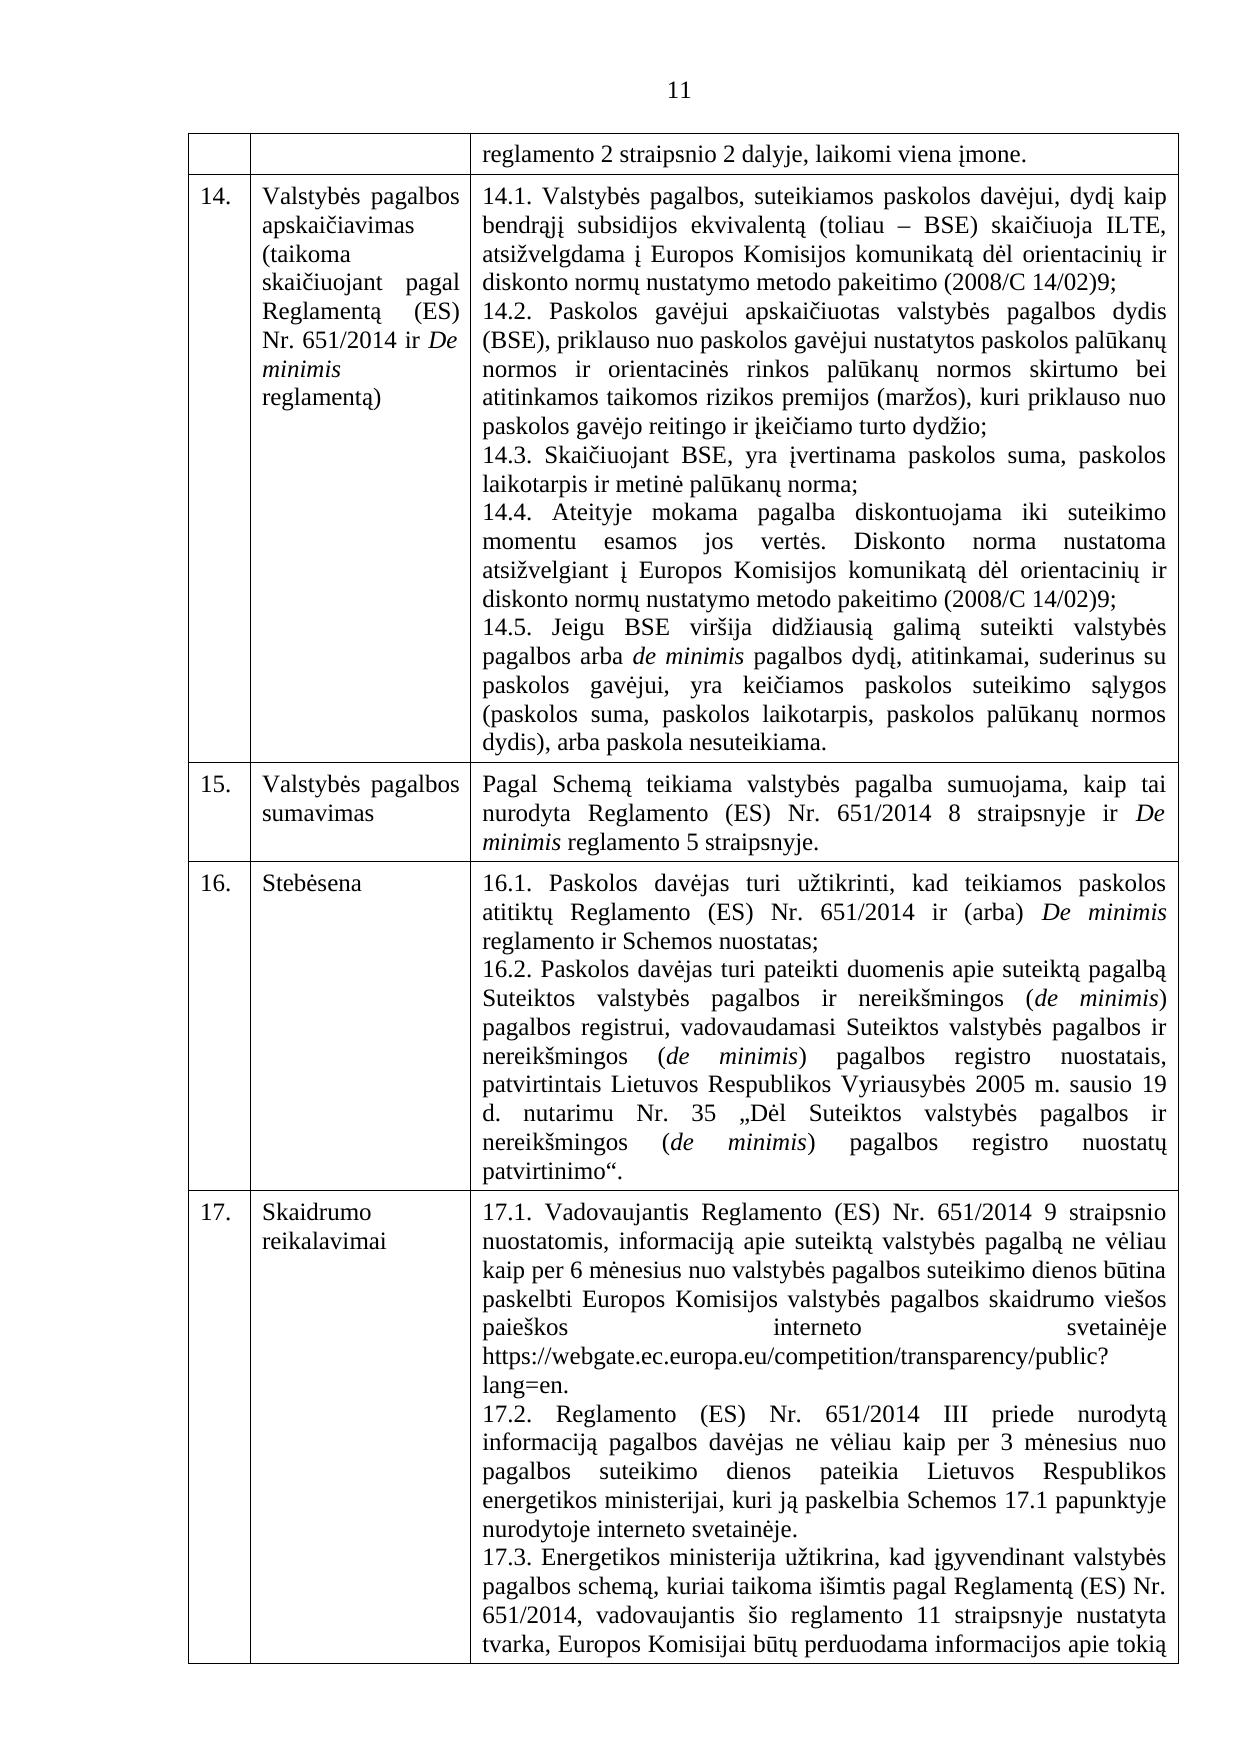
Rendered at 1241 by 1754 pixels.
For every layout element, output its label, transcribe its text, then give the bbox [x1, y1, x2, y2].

table_cell 16.1. Paskolos davėjas turi užtikrinti, kad teikiamos paskolos atitiktų Reglamento (ES) Nr. 651/2014 ir (arba) De minimis reglamento ir Schemos nuostatas; 16.2. Paskolos davėjas turi pateikti duomenis apie suteiktą pagalbą Suteiktos valstybės pagalbos ir nereikšmingos (de minimis) pagalbos registrui, vadovaudamasi Suteiktos valstybės pagalbos ir nereikšmingos (de minimis) pagalbos registro nuostatais, patvirtintais Lietuvos Respublikos Vyriausybės 2005 m. sausio 19 d. nutarimu Nr. 35 „Dėl Suteiktos valstybės pagalbos ir nereikšmingos (de minimis) pagalbos registro nuostatų patvirtinimo“. [471, 862, 1178, 1190]
table_cell 15. [189, 763, 250, 861]
table_cell Skaidrumo reikalavimai [251, 1191, 470, 1663]
table_cell reglamento 2 straipsnio 2 dalyje, laikomi viena įmone. [471, 134, 1178, 174]
table_cell 14.1. Valstybės pagalbos, suteikiamos paskolos davėjui, dydį kaip bendrąjį subsidijos ekvivalentą (toliau – BSE) skaičiuoja ILTE, atsižvelgdama į Europos Komisijos komunikatą dėl orientacinių ir diskonto normų nustatymo metodo pakeitimo (2008/C 14/02)9; 14.2. Paskolos gavėjui apskaičiuotas valstybės pagalbos dydis (BSE), priklauso nuo paskolos gavėjui nustatytos paskolos palūkanų normos ir orientacinės rinkos palūkanų normos skirtumo bei atitinkamos taikomos rizikos premijos (maržos), kuri priklauso nuo paskolos gavėjo reitingo ir įkeičiamo turto dydžio; 14.3. Skaičiuojant BSE, yra įvertinama paskolos suma, paskolos laikotarpis ir metinė palūkanų norma; 14.4. Ateityje mokama pagalba diskontuojama iki suteikimo momentu esamos jos vertės. Diskonto norma nustatoma atsižvelgiant į Europos Komisijos komunikatą dėl orientacinių ir diskonto normų nustatymo metodo pakeitimo (2008/C 14/02)9; 14.5. Jeigu BSE viršija didžiausią galimą suteikti valstybės pagalbos arba de minimis pagalbos dydį, atitinkamai, suderinus su paskolos gavėjui, yra keičiamos paskolos suteikimo sąlygos (paskolos suma, paskolos laikotarpis, paskolos palūkanų normos dydis), arba paskola nesuteikiama. [471, 175, 1178, 762]
table_cell Valstybės pagalbos apskaičiavimas (taikoma skaičiuojant pagal Reglamentą (ES) Nr. 651/2014 ir De minimis reglamentą) [251, 175, 470, 762]
table_cell [251, 134, 470, 174]
table_cell Stebėsena [251, 862, 470, 1190]
table_cell 17. [189, 1191, 250, 1663]
table_cell 16. [189, 862, 250, 1190]
table_cell [189, 134, 250, 174]
table_cell Pagal Schemą teikiama valstybės pagalba sumuojama, kaip tai nurodyta Reglamento (ES) Nr. 651/2014 8 straipsnyje ir De minimis reglamento 5 straipsnyje. [471, 763, 1178, 861]
table_cell 14. [189, 175, 250, 762]
table_cell Valstybės pagalbos sumavimas [251, 763, 470, 861]
table_cell 17.1. Vadovaujantis Reglamento (ES) Nr. 651/2014 9 straipsnio nuostatomis, informaciją apie suteiktą valstybės pagalbą ne vėliau kaip per 6 mėnesius nuo valstybės pagalbos suteikimo dienos būtina paskelbti Europos Komisijos valstybės pagalbos skaidrumo viešos paieškos interneto svetainėje https://webgate.ec.europa.eu/competition/transparency/public?lang=en. 17.2. Reglamento (ES) Nr. 651/2014 III priede nurodytą informaciją pagalbos davėjas ne vėliau kaip per 3 mėnesius nuo pagalbos suteikimo dienos pateikia Lietuvos Respublikos energetikos ministerijai, kuri ją paskelbia Schemos 17.1 papunktyje nurodytoje interneto svetainėje. 17.3. Energetikos ministerija užtikrina, kad įgyvendinant valstybės pagalbos schemą, kuriai taikoma išimtis pagal Reglamentą (ES) Nr. 651/2014, vadovaujantis šio reglamento 11 straipsnyje nustatyta tvarka, Europos Komisijai būtų perduodama informacijos apie tokią [471, 1191, 1178, 1663]
